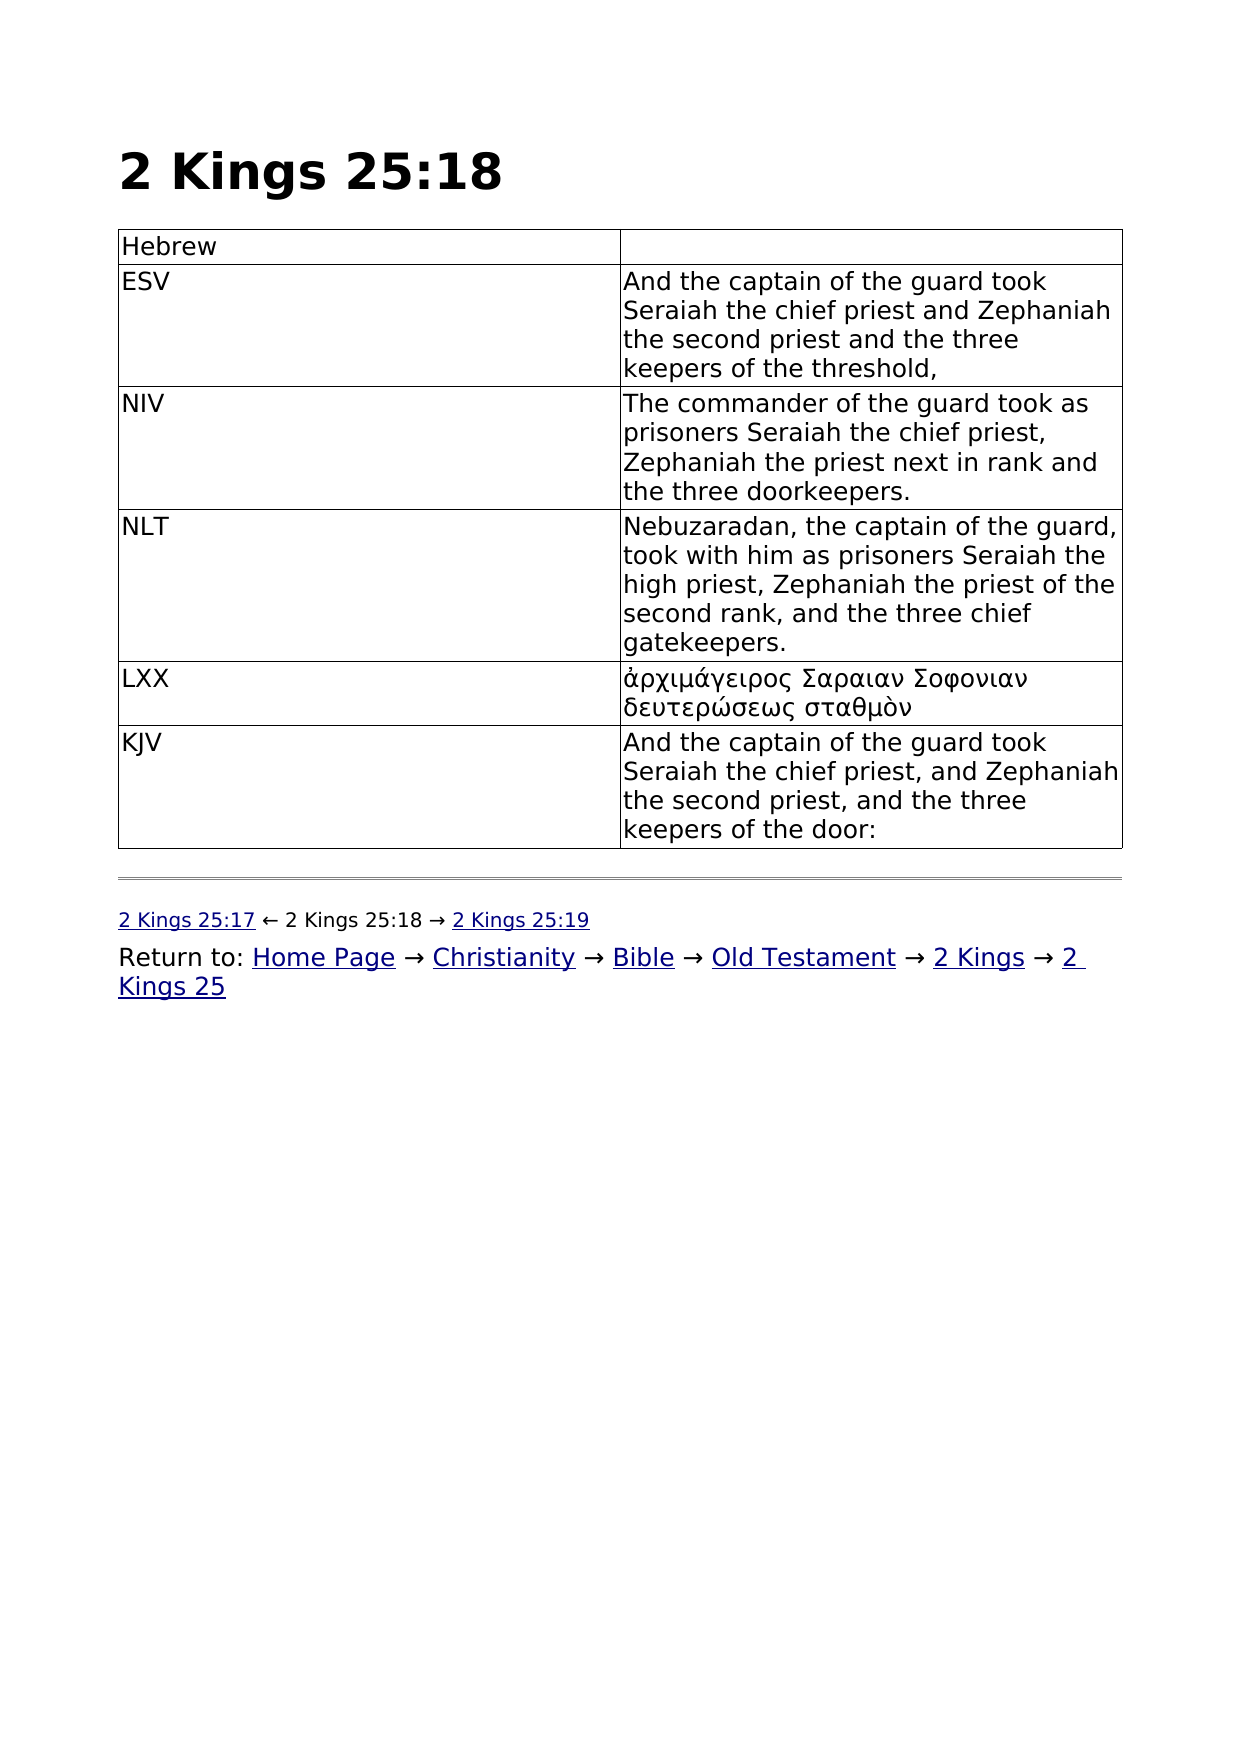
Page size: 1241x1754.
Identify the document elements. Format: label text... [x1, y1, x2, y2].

table_cell ESV [119, 265, 620, 386]
subtitle 2 Kings 25:18 [118, 143, 1122, 201]
table_cell NLT [119, 510, 620, 661]
table_cell And the captain of the guard took Seraiah the chief priest, and Zephaniah the second priest, and the three keepers of the door: [621, 726, 1122, 848]
table_cell LXX [119, 662, 620, 725]
text 2 Kings 25:17 ← 2 Kings 25:18 → 2 Kings 25:19 [118, 909, 1122, 943]
text Return to: Home Page → Christianity → Bible → Old Testament → 2 Kings → 2 Kings 25 [118, 943, 1122, 1001]
table_header [621, 230, 1122, 264]
table_cell The commander of the guard took as prisoners Seraiah the chief priest, Zephaniah the priest next in rank and the three doorkeepers. [621, 387, 1122, 509]
table_cell NIV [119, 387, 620, 509]
table_cell KJV [119, 726, 620, 848]
table_cell And the captain of the guard took Seraiah the chief priest and Zephaniah the second priest and the three keepers of the threshold, [621, 265, 1122, 386]
table_header Hebrew [119, 230, 620, 264]
table_cell ἀρχιμάγειρος Σαραιαν Σοφονιαν δευτερώσεως σταθμὸν [621, 662, 1122, 725]
table_cell Nebuzaradan, the captain of the guard, took with him as prisoners Seraiah the high priest, Zephaniah the priest of the second rank, and the three chief gatekeepers. [621, 510, 1122, 661]
